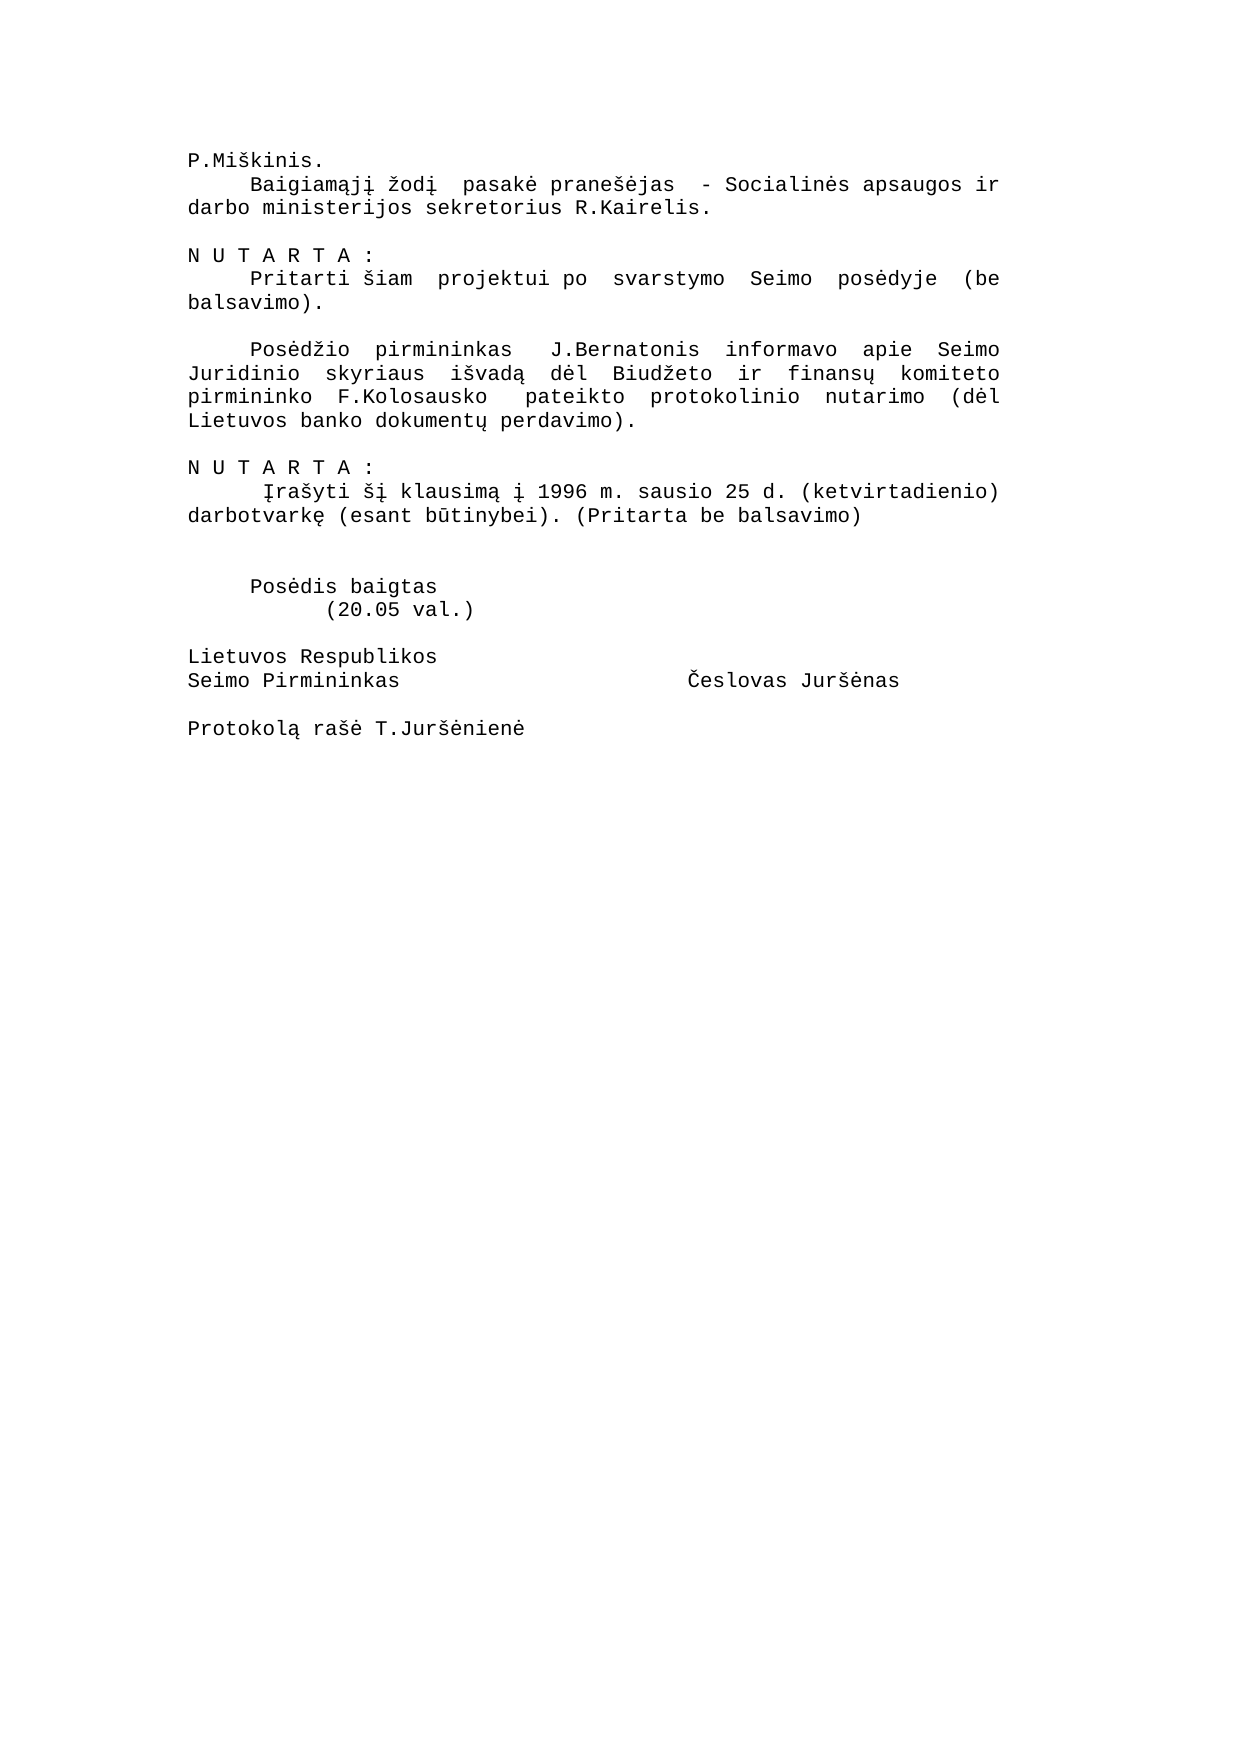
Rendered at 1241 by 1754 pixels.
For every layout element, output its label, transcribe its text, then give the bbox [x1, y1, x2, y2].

text Posėdžio pirmininkas J.Bernatonis informavo apie Seimo [187, 339, 1053, 363]
text Lietuvos banko dokumentų perdavimo). [187, 410, 1053, 434]
text darbo ministerijos sekretorius R.Kairelis. [187, 197, 1053, 221]
text N U T A R T A : [187, 457, 1053, 481]
text pirmininko F.Kolosausko pateikto protokolinio nutarimo (dėl [187, 386, 1053, 410]
text Juridinio skyriaus išvadą dėl Biudžeto ir finansų komiteto [187, 363, 1053, 386]
text Baigiamąjį žodį pasakė pranešėjas - Socialinės apsaugos ir [187, 174, 1053, 197]
text P.Miškinis. [187, 150, 1053, 174]
text Įrašyti šį klausimą į 1996 m. sausio 25 d. (ketvirtadienio) [187, 481, 1053, 505]
text Pritarti šiam projektui po svarstymo Seimo posėdyje (be [187, 268, 1053, 292]
text Seimo Pirmininkas Česlovas Juršėnas [187, 670, 1053, 694]
text Posėdis baigtas [187, 576, 1053, 599]
text balsavimo). [187, 292, 1053, 316]
text Protokolą rašė T.Juršėnienė [187, 717, 1053, 741]
text (20.05 val.) [187, 599, 1053, 623]
text N U T A R T A : [187, 244, 1053, 268]
text darbotvarkę (esant būtinybei). (Pritarta be balsavimo) [187, 505, 1053, 528]
text Lietuvos Respublikos [187, 647, 1053, 670]
